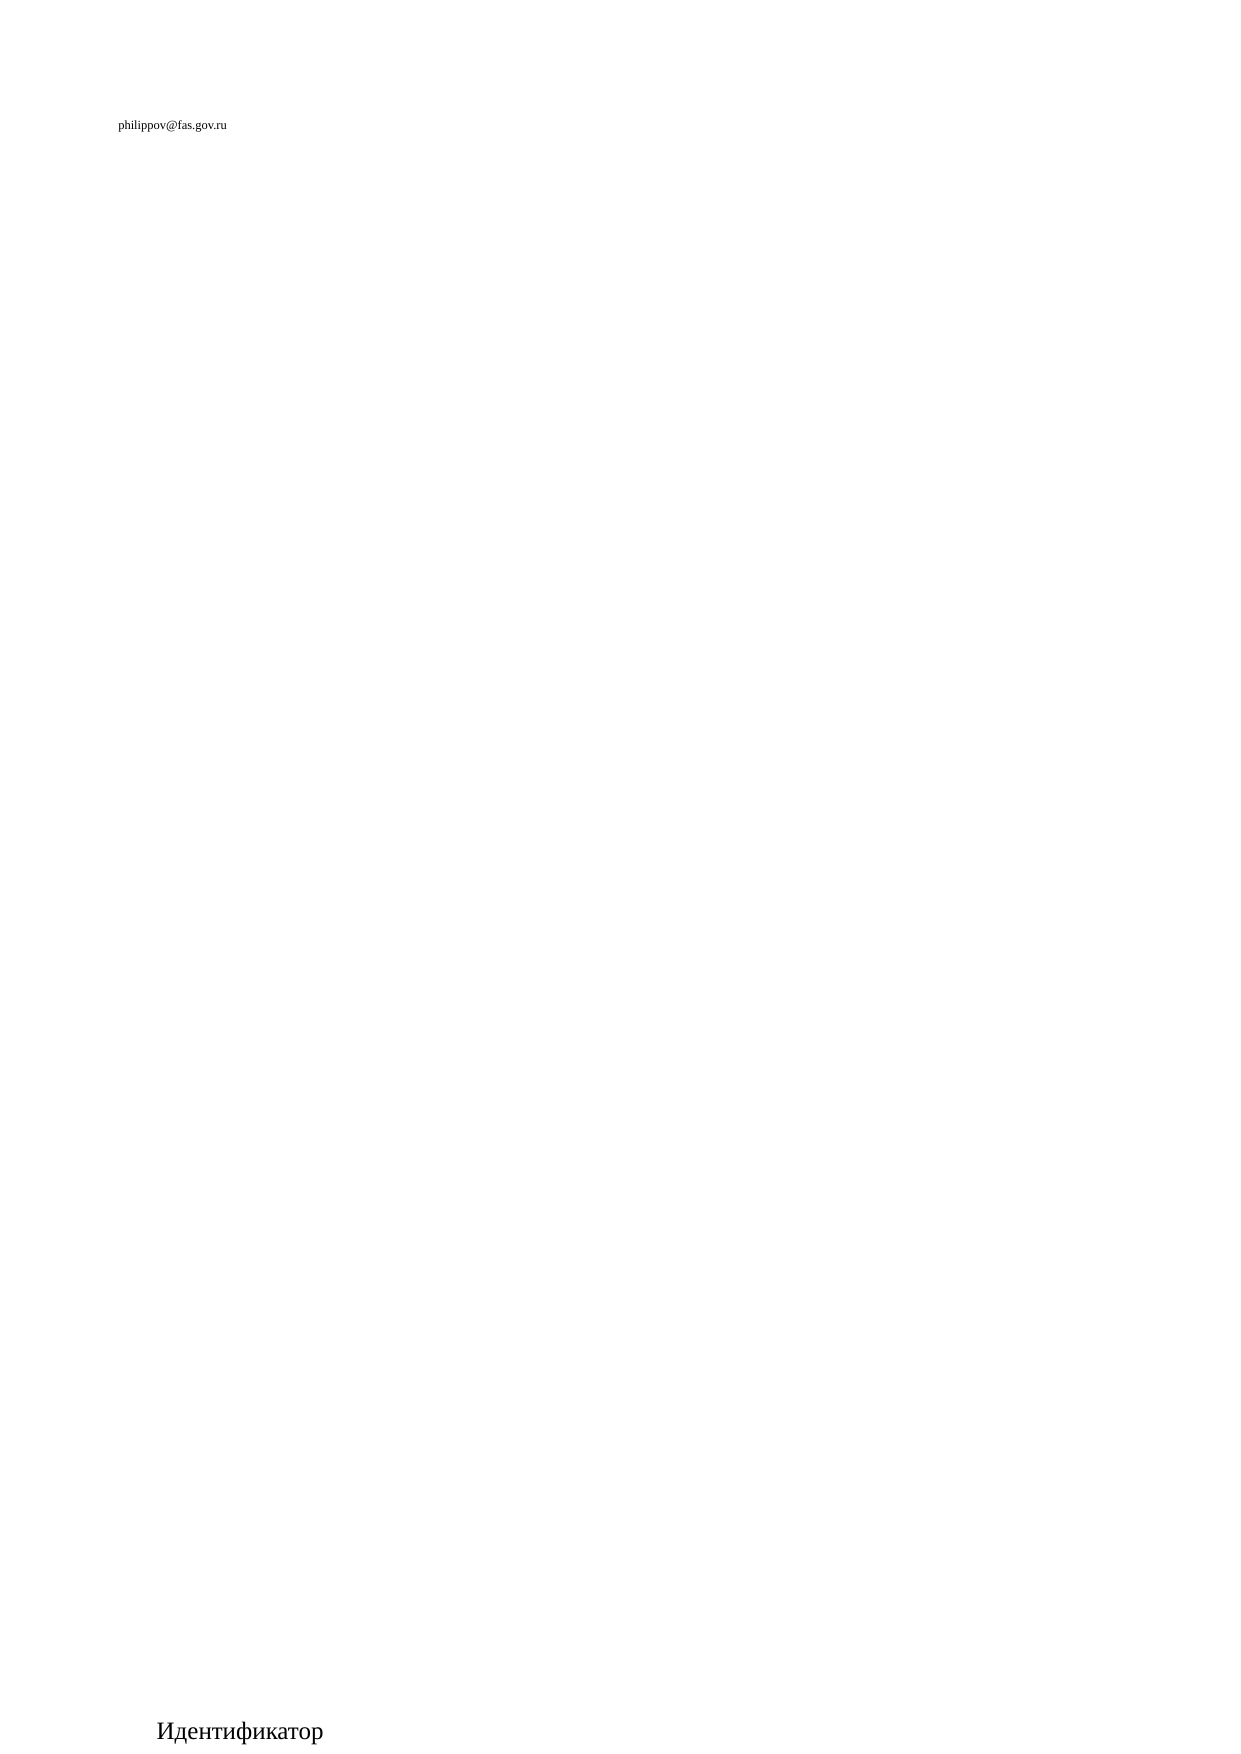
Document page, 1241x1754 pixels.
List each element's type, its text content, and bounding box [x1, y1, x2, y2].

text philippov@fas.gov.ru [118, 118, 1122, 132]
